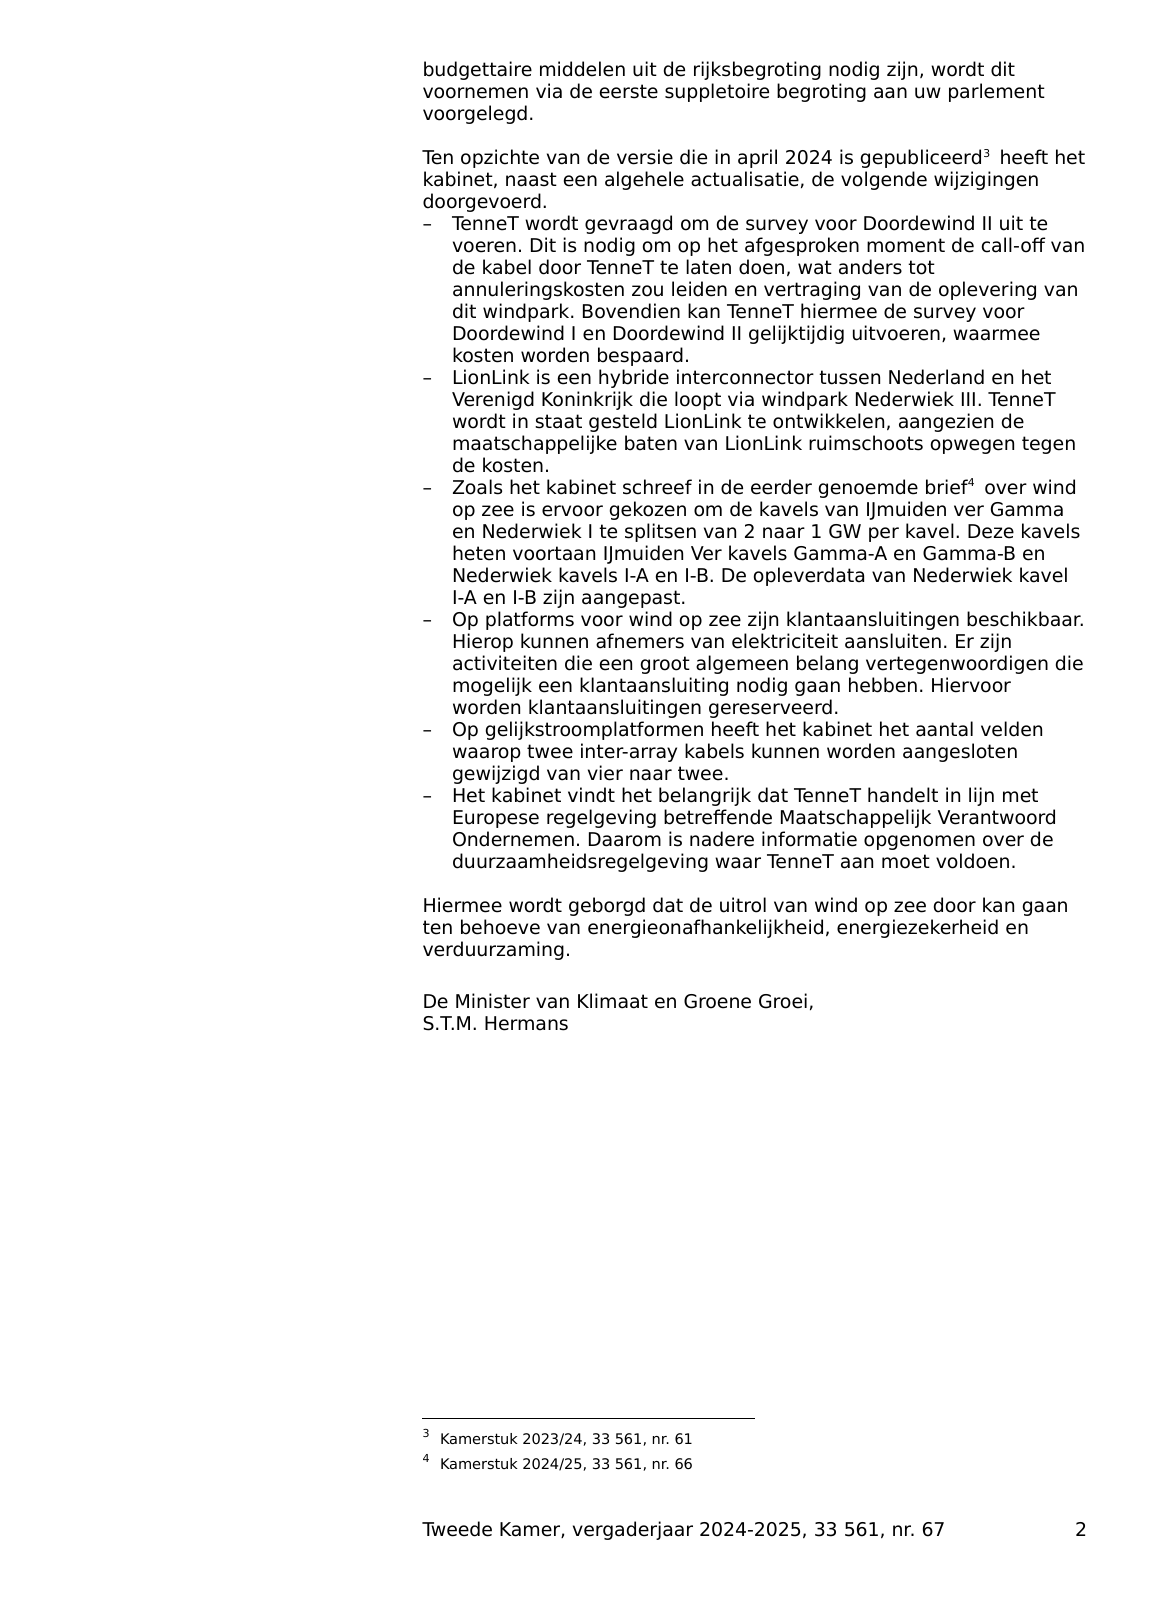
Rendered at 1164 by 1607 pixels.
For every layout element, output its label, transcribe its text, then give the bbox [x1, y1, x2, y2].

text – Zoals het kabinet schreef in de eerder genoemde brief over wind op zee is ervoor gekozen om de kavels van IJmuiden ver Gamma en Nederwiek I te splitsen van 2 naar 1 GW per kavel. Deze kavels heten voortaan IJmuiden Ver kavels Gamma-A en Gamma-B en Nederwiek kavels I-A en I-B. De opleverdata van Nederwiek kavel I-A en I-B zijn aangepast. [422, 477, 1087, 609]
text – LionLink is een hybride interconnector tussen Nederland en het Verenigd Koninkrijk die loopt via windpark Nederwiek III. TenneT wordt in staat gesteld LionLink te ontwikkelen, aangezien de maatschappelijke baten van LionLink ruimschoots opwegen tegen de kosten. [422, 367, 1087, 477]
text De Minister van Klimaat en Groene Groei, S.T.M. Hermans [422, 991, 1087, 1034]
text budgettaire middelen uit de rijksbegroting nodig zijn, wordt dit voornemen via de eerste suppletoire begroting aan uw parlement voorgelegd. [422, 59, 1087, 125]
text – Het kabinet vindt het belangrijk dat TenneT handelt in lijn met Europese regelgeving betreffende Maatschappelijk Verantwoord Ondernemen. Daarom is nadere informatie opgenomen over de duurzaamheidsregelgeving waar TenneT aan moet voldoen. [422, 784, 1087, 872]
text – Op gelijkstroomplatformen heeft het kabinet het aantal velden waarop twee inter-array kabels kunnen worden aangesloten gewijzigd van vier naar twee. [422, 719, 1087, 784]
text Hiermee wordt geborgd dat de uitrol van wind op zee door kan gaan ten behoeve van energieonafhankelijkheid, energiezekerheid en verduurzaming. [422, 895, 1087, 961]
text Ten opzichte van de versie die in april 2024 is gepubliceerd heeft het kabinet, naast een algehele actualisatie, de volgende wijzigingen doorgevoerd. [422, 147, 1087, 213]
text – TenneT wordt gevraagd om de survey voor Doordewind II uit te voeren. Dit is nodig om op het afgesproken moment de call-off van de kabel door TenneT te laten doen, wat anders tot annuleringskosten zou leiden en vertraging van de oplevering van dit windpark. Bovendien kan TenneT hiermee de survey voor Doordewind I en Doordewind II gelijktijdig uitvoeren, waarmee kosten worden bespaard. [422, 213, 1087, 367]
text Kamerstuk 2023/24, 33 561, nr. 61 [422, 1427, 1087, 1449]
text Kamerstuk 2024/25, 33 561, nr. 66 [422, 1452, 1087, 1474]
text – Op platforms voor wind op zee zijn klantaansluitingen beschikbaar. Hierop kunnen afnemers van elektriciteit aansluiten. Er zijn activiteiten die een groot algemeen belang vertegenwoordigen die mogelijk een klantaansluiting nodig gaan hebben. Hiervoor worden klantaansluitingen gereserveerd. [422, 609, 1087, 719]
